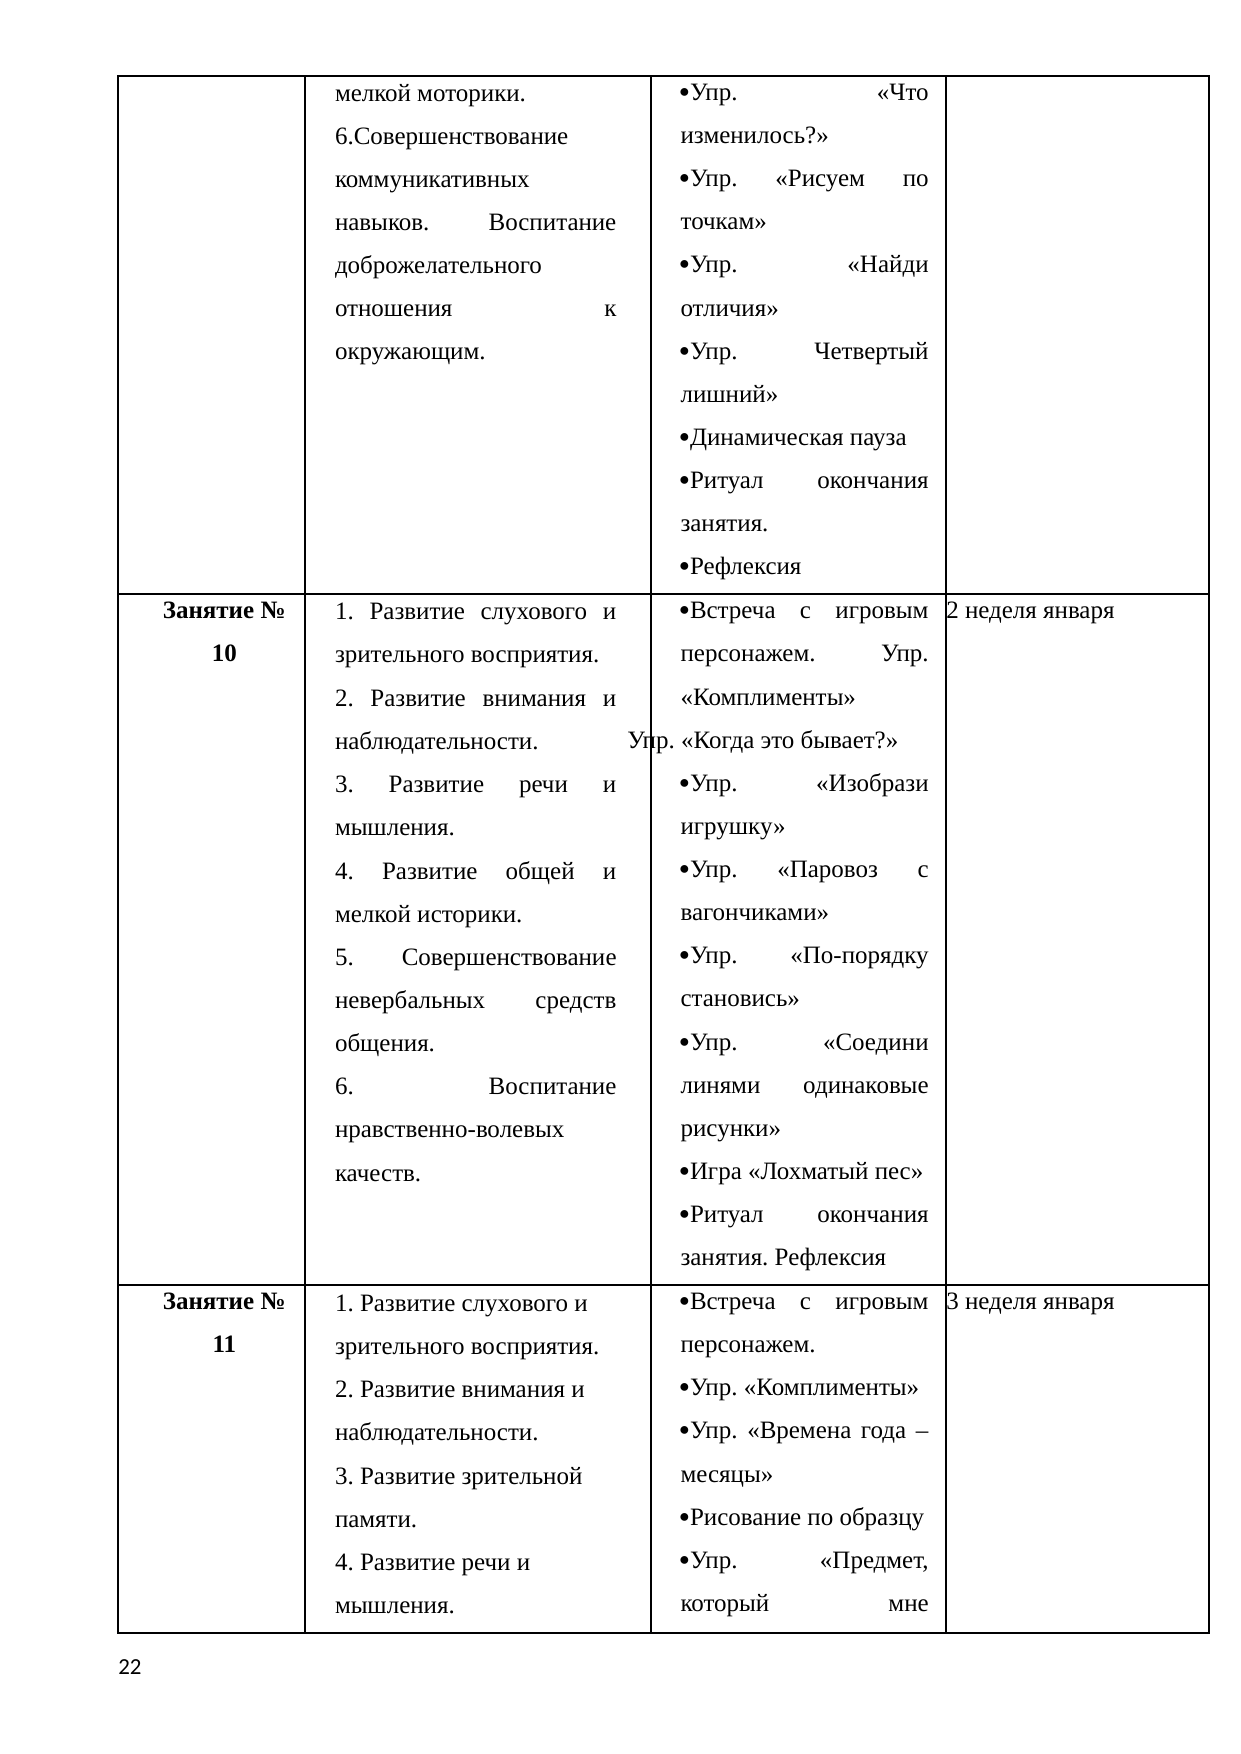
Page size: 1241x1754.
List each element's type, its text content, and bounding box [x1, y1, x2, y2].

table_cell Встреча с игровым персонажем. Упр. «Комплименты» Упр. «Когда это бывает?» Упр. «Загадки - отгадки» Игра «Зайчата и волк» Упр. «Что изменилось?» Упр. «Рисуем по точкам» Упр. «Найди отличия» Упр. Четвертый лишний» Динамическая пауза Ритуал окончания занятия. Рефлексия [652, 77, 945, 593]
table_cell Встреча с игровым персонажем. Упр. «Комплименты» Упр. «Времена года – месяцы» Рисование по образцу Упр. «Предмет, который мне нравится» Упр. «По-порядку становись» Упр. «Игрушки – запоминалки» Игра «Кто летает?» Ритуал окончания занятия. Рефлексия [652, 1286, 945, 1632]
table_cell 1. Развитие слухового и зрительного восприятия. 2. Развитие внимания и наблюдательности. 3. Развитие зрительной памяти. 4. Развитие речи и мышления. 5. Развитие общей и мелкой моторики. 6. Развитие эмоциональной сферы. 7. Совершенствование коммуникативных навыков. [306, 1286, 650, 1632]
table_cell 3 неделя января [947, 1286, 1208, 1632]
table_cell 1. Развитие слухового и зрительного восприятия. 2. Развитие внимания и наблюдательности. 3. Развитие речи и мышления. 4. Развитие общей и мелкой историки. 5. Совершенствование невербальных средств общения. 6. Воспитание нравственно-волевых качеств. [306, 595, 650, 1284]
table_cell [119, 77, 304, 593]
table_cell Встреча с игровым персонажем. Упр. «Комплименты» Упр. «Когда это бывает?» Упр. «Изобрази игрушку» Упр. «Паровоз с вагончиками» Упр. «По-порядку становись» Упр. «Соедини линями одинаковые рисунки» Игра «Лохматый пес» Ритуал окончания занятия. Рефлексия [652, 595, 945, 1284]
table_cell [947, 77, 1208, 593]
table_cell 2 неделя января [947, 595, 1208, 1284]
table_cell Занятие № 10 [119, 595, 304, 1284]
table_cell мелкой моторики. 6.Совершенствование коммуникативных навыков. Воспитание доброжелательного отношения к окружающим. [306, 77, 650, 593]
table_cell Занятие № 11 [119, 1286, 304, 1632]
